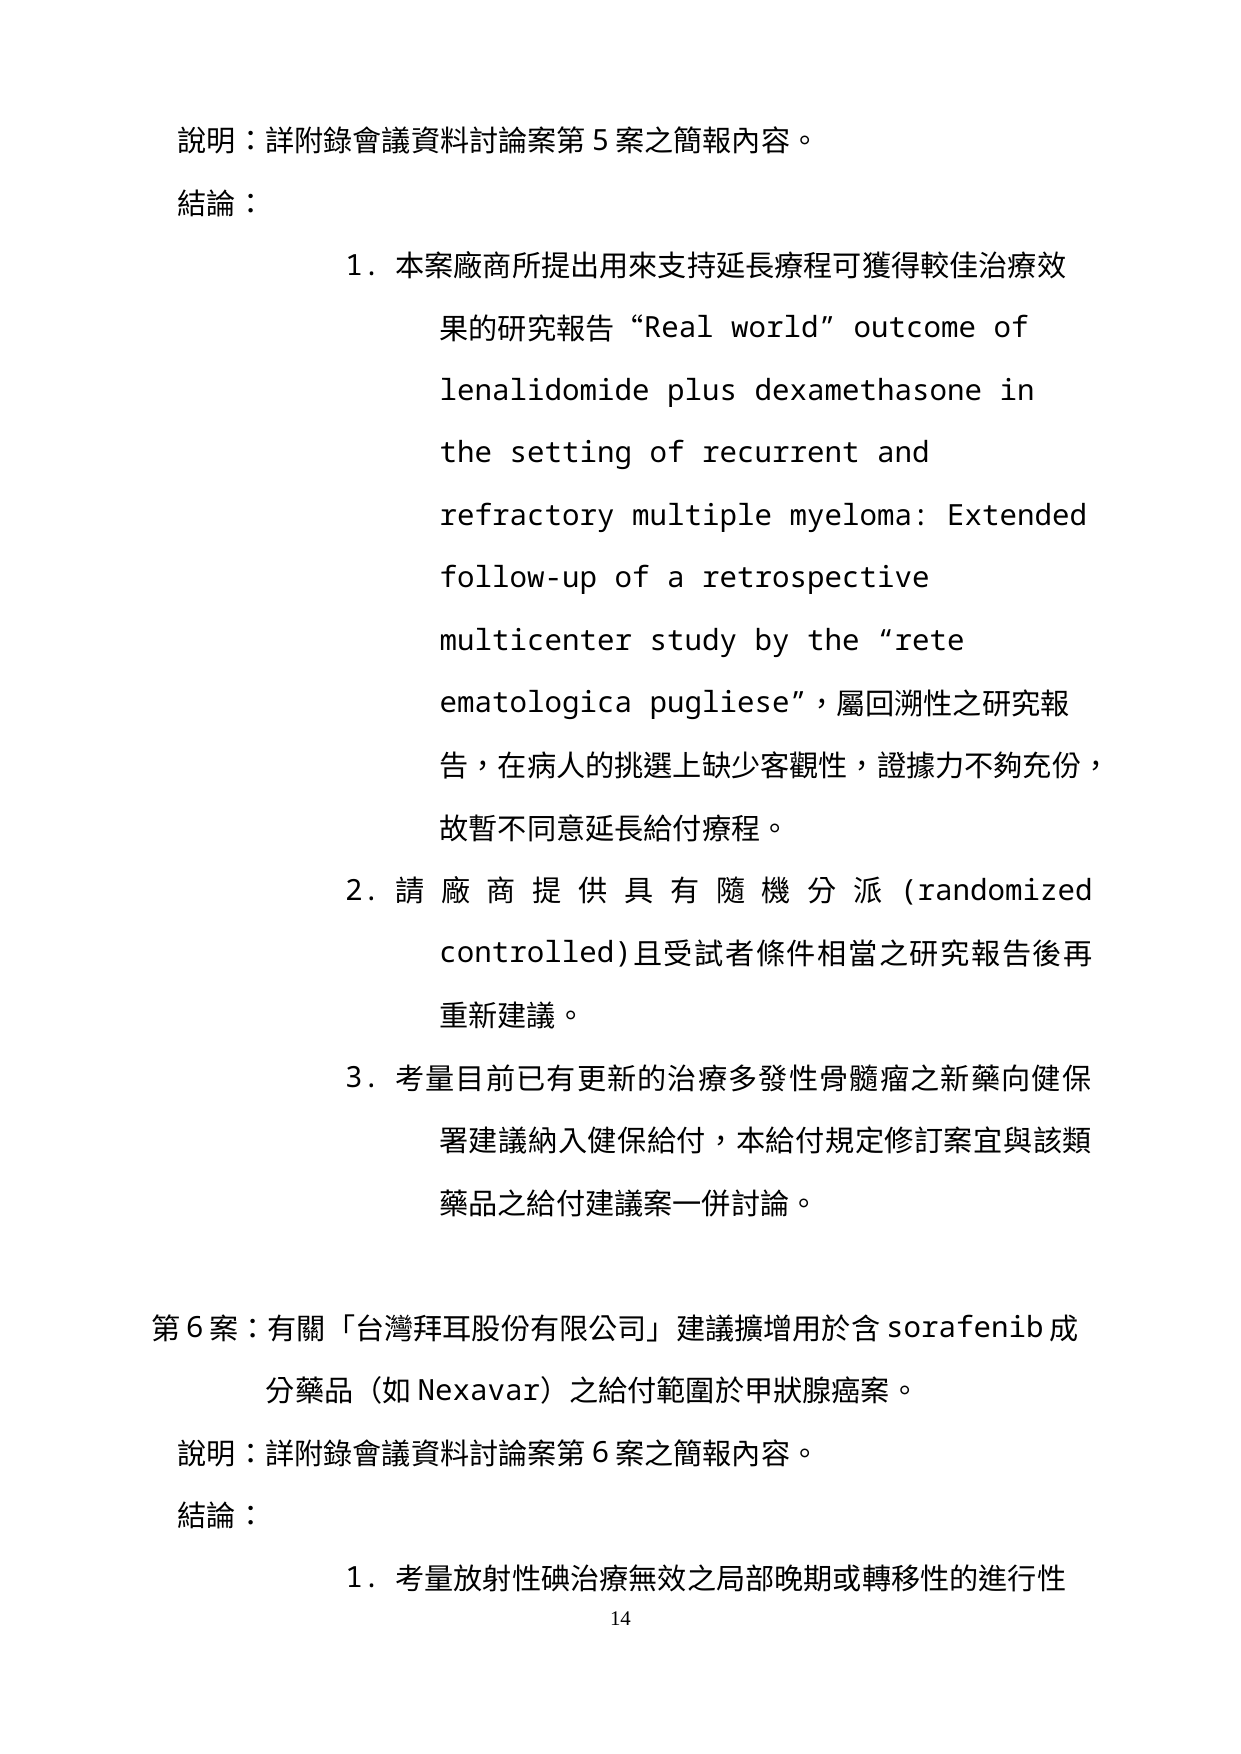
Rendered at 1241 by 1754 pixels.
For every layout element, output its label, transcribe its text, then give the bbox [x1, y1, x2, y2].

text 結論： [177, 160, 1092, 222]
list 請廠商提供具有隨機分派(randomized controlled)且受試者條件相當之研究報告後再重新建議。 [345, 847, 1092, 1035]
text 第6案：有關「台灣拜耳股份有限公司」建議擴增用於含sorafenib成分藥品（如Nexavar）之給付範圍於甲狀腺癌案。 [151, 1285, 1092, 1410]
text 說明：詳附錄會議資料討論案第5案之簡報內容。 [177, 97, 1092, 160]
list 本案廠商所提出用來支持延長療程可獲得較佳治療效果的研究報告“Real world” outcome of lenalidomide plus dexamethasone in the setting of recurrent and refractory multiple myeloma: Extended follow-up of a retrospective multicenter study by the “rete ematologica pugliese”，屬回溯性之研究報告，在病人的挑選上缺少客觀性，證據力不夠充份，故暫不同意延長給付療程。 [345, 222, 1092, 847]
text 說明：詳附錄會議資料討論案第6案之簡報內容。 [177, 1410, 1092, 1472]
list 考量目前已有更新的治療多發性骨髓瘤之新藥向健保署建議納入健保給付，本給付規定修訂案宜與該類藥品之給付建議案一併討論。 [345, 1035, 1092, 1222]
text 結論： [177, 1472, 1092, 1535]
list 考量放射性碘治療無效之局部晚期或轉移性的進行性 [345, 1535, 1092, 1597]
